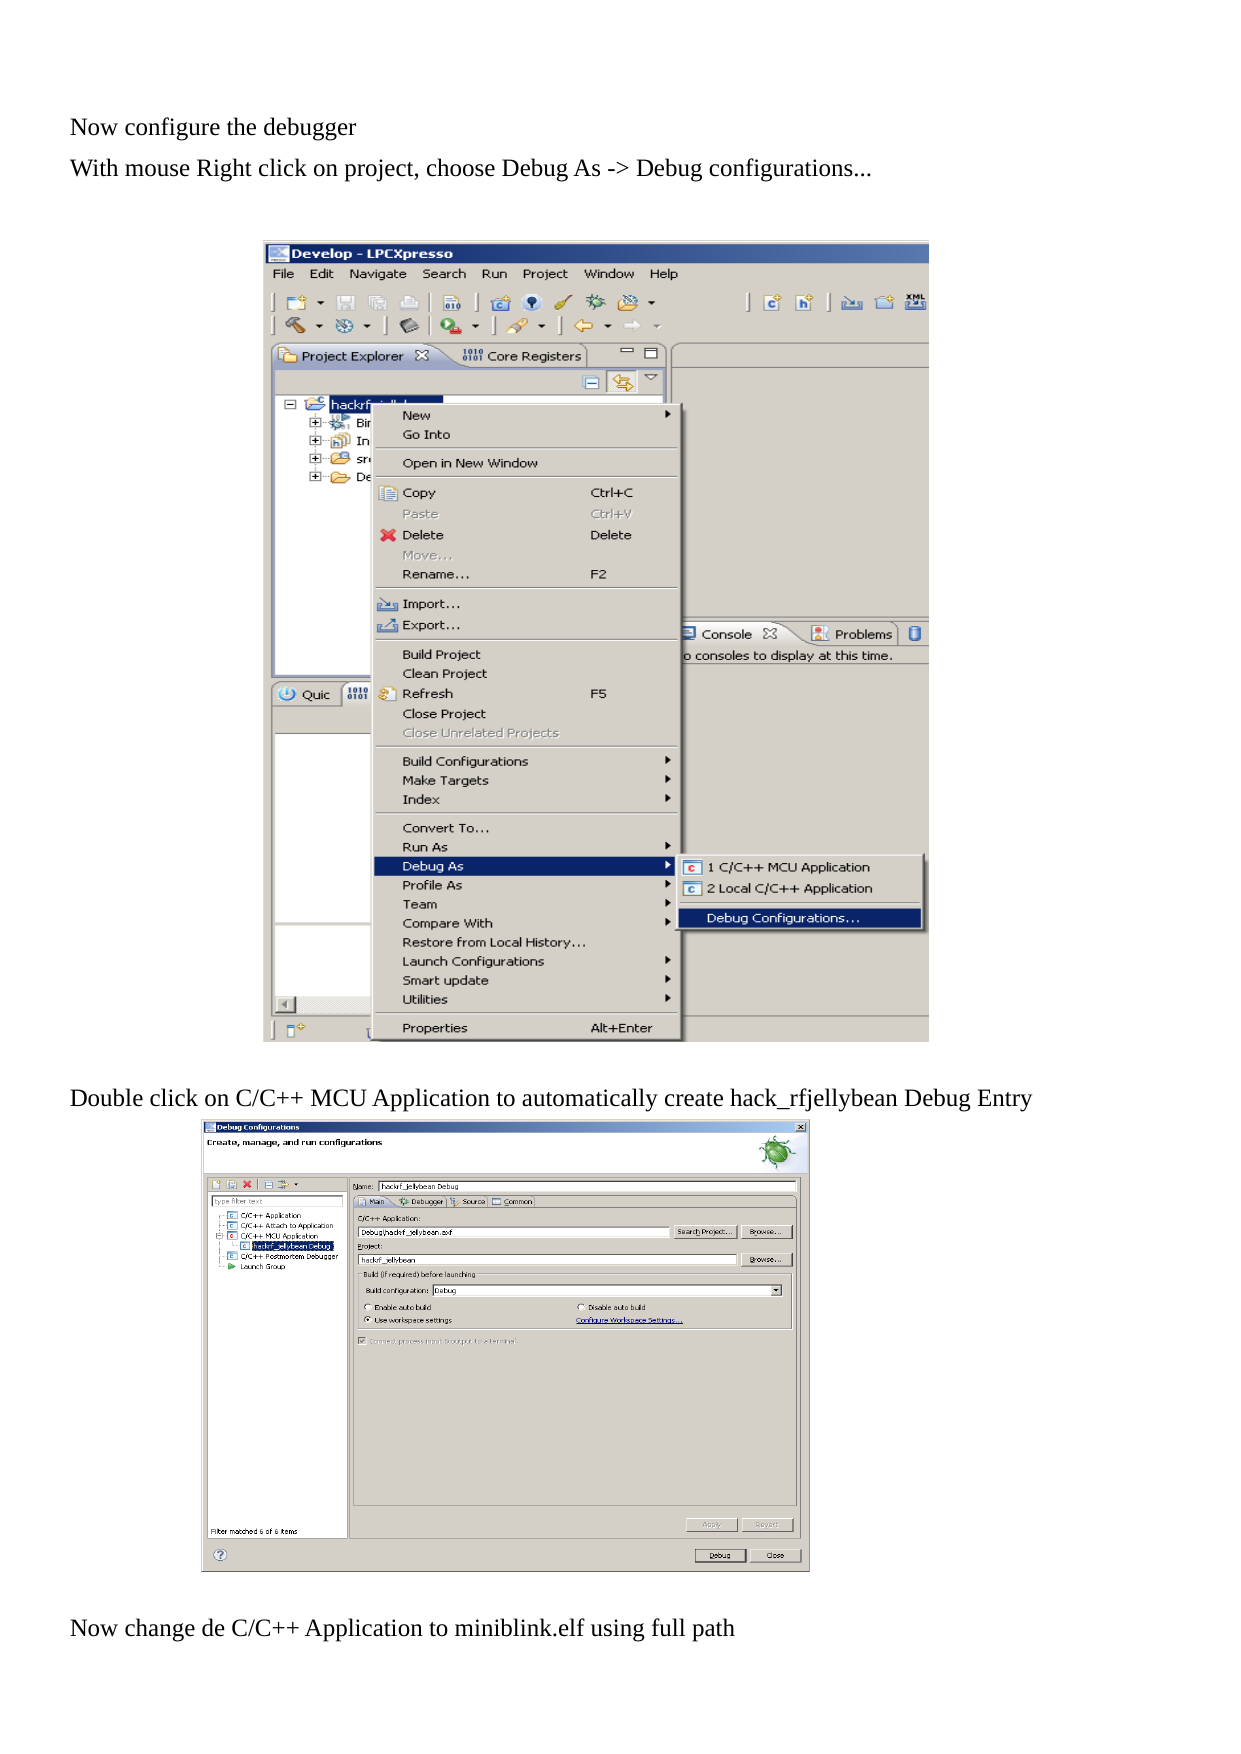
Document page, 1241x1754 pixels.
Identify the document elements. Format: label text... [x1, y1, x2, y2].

picture [201, 1119, 810, 1572]
text Now change de C/C++ Application to miniblink.elf using full path [69, 1613, 1122, 1642]
text Double click on C/C++ MCU Application to automatically create hack_rfjellybean Debug Entry [69, 1083, 1122, 1112]
text Now configure the debugger [69, 112, 1122, 141]
text With mouse Right click on project, choose Debug As -> Debug configurations... [69, 153, 1122, 182]
